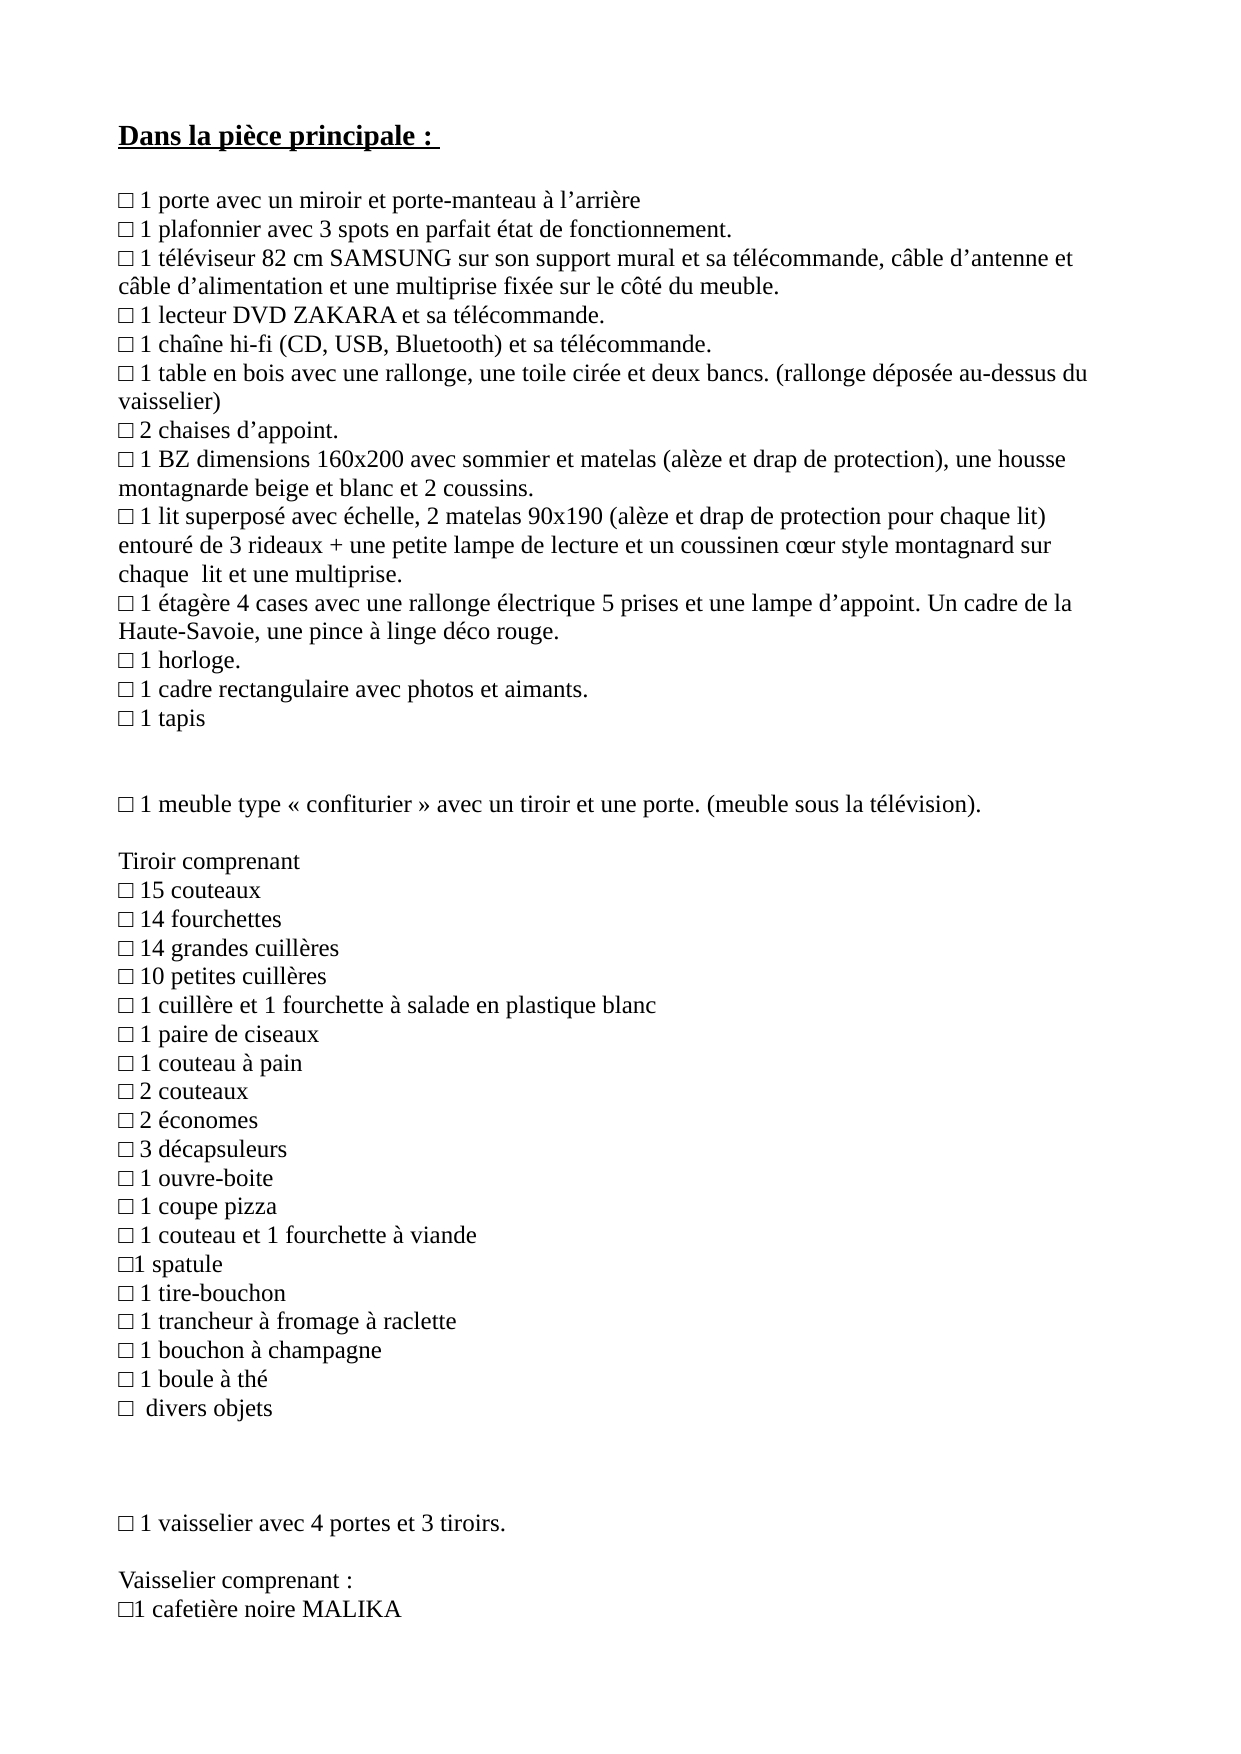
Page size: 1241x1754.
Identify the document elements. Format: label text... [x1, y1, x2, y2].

text □ 1 couteau à pain [118, 1048, 1122, 1076]
text □ 1 ouvre-boite [118, 1163, 1122, 1191]
text □ 1 étagère 4 cases avec une rallonge électrique 5 prises et une lampe d’appoint. Un cadre de la Haute-Savoie, une pince à linge déco rouge. [118, 588, 1122, 645]
text □1 cafetière noire MALIKA [118, 1594, 1122, 1623]
text □ 1 horloge. [118, 645, 1122, 674]
text □ 14 grandes cuillères [118, 933, 1122, 961]
text Vaisselier comprenant : [118, 1565, 1122, 1594]
text □ 1 meuble type « confiturier » avec un tiroir et une porte. (meuble sous la télévision). [118, 789, 1122, 818]
text □ 14 fourchettes [118, 904, 1122, 933]
text □ 1 couteau et 1 fourchette à viande [118, 1220, 1122, 1249]
text □ 1 téléviseur 82 cm SAMSUNG sur son support mural et sa télécommande, câble d’antenne et câble d’alimentation et une multiprise fixée sur le côté du meuble. [118, 243, 1122, 300]
text □ 1 cadre rectangulaire avec photos et aimants. [118, 674, 1122, 703]
text Tiroir comprenant [118, 846, 1122, 875]
text □1 spatule [118, 1249, 1122, 1278]
text □ 1 bouchon à champagne [118, 1335, 1122, 1364]
text □ 1 BZ dimensions 160x200 avec sommier et matelas (alèze et drap de protection), une housse montagnarde beige et blanc et 2 coussins. [118, 444, 1122, 501]
text □ 1 plafonnier avec 3 spots en parfait état de fonctionnement. [118, 214, 1122, 243]
text □ 1 lit superposé avec échelle, 2 matelas 90x190 (alèze et drap de protection pour chaque lit) entouré de 3 rideaux + une petite lampe de lecture et un coussinen cœur style montagnard sur chaque lit et une multiprise. [118, 501, 1122, 588]
text □ 3 décapsuleurs [118, 1134, 1122, 1163]
text □ 1 trancheur à fromage à raclette [118, 1306, 1122, 1335]
text Dans la pièce principale : [118, 118, 1122, 152]
text □ 1 tapis [118, 703, 1122, 731]
text □ 1 vaisselier avec 4 portes et 3 tiroirs. [118, 1508, 1122, 1536]
text □ 2 chaises d’appoint. [118, 415, 1122, 444]
text □ 1 boule à thé [118, 1364, 1122, 1393]
text □ 2 économes [118, 1105, 1122, 1134]
text □ 10 petites cuillères [118, 961, 1122, 990]
text □ 1 paire de ciseaux [118, 1019, 1122, 1048]
text □ 1 cuillère et 1 fourchette à salade en plastique blanc [118, 990, 1122, 1019]
text □ 15 couteaux [118, 875, 1122, 904]
text □ 1 lecteur DVD ZAKARA et sa télécommande. [118, 300, 1122, 329]
text □ 1 chaîne hi-fi (CD, USB, Bluetooth) et sa télécommande. [118, 329, 1122, 358]
text □ 1 porte avec un miroir et porte-manteau à l’arrière [118, 185, 1122, 214]
text □ 1 coupe pizza [118, 1191, 1122, 1220]
text □ divers objets [118, 1393, 1122, 1421]
text □ 1 table en bois avec une rallonge, une toile cirée et deux bancs. (rallonge déposée au-dessus du vaisselier) [118, 358, 1122, 415]
text □ 1 tire-bouchon [118, 1278, 1122, 1306]
text □ 2 couteaux [118, 1076, 1122, 1105]
